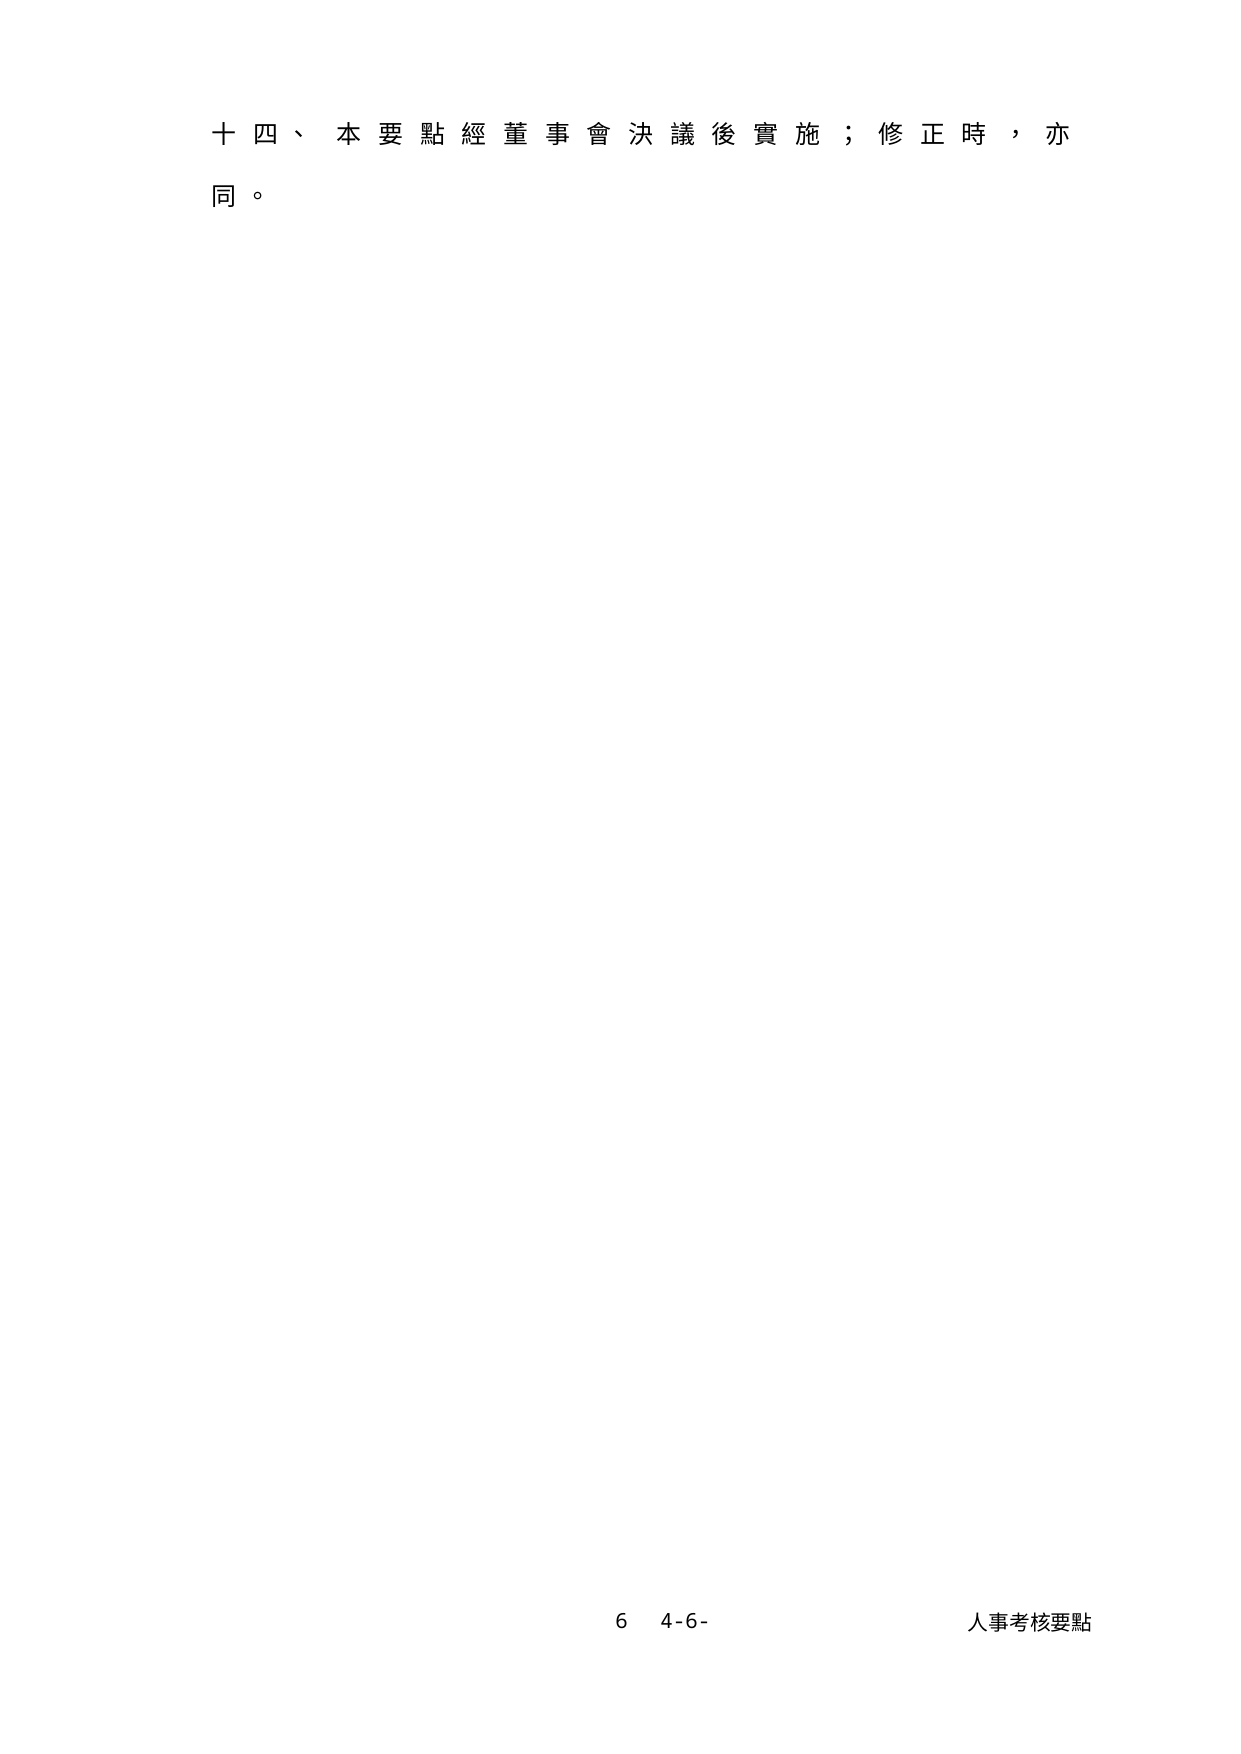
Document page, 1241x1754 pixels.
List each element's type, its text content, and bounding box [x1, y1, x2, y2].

text 十四、本要點經董事會決議後實施；修正時，亦同。 [162, 91, 1078, 216]
